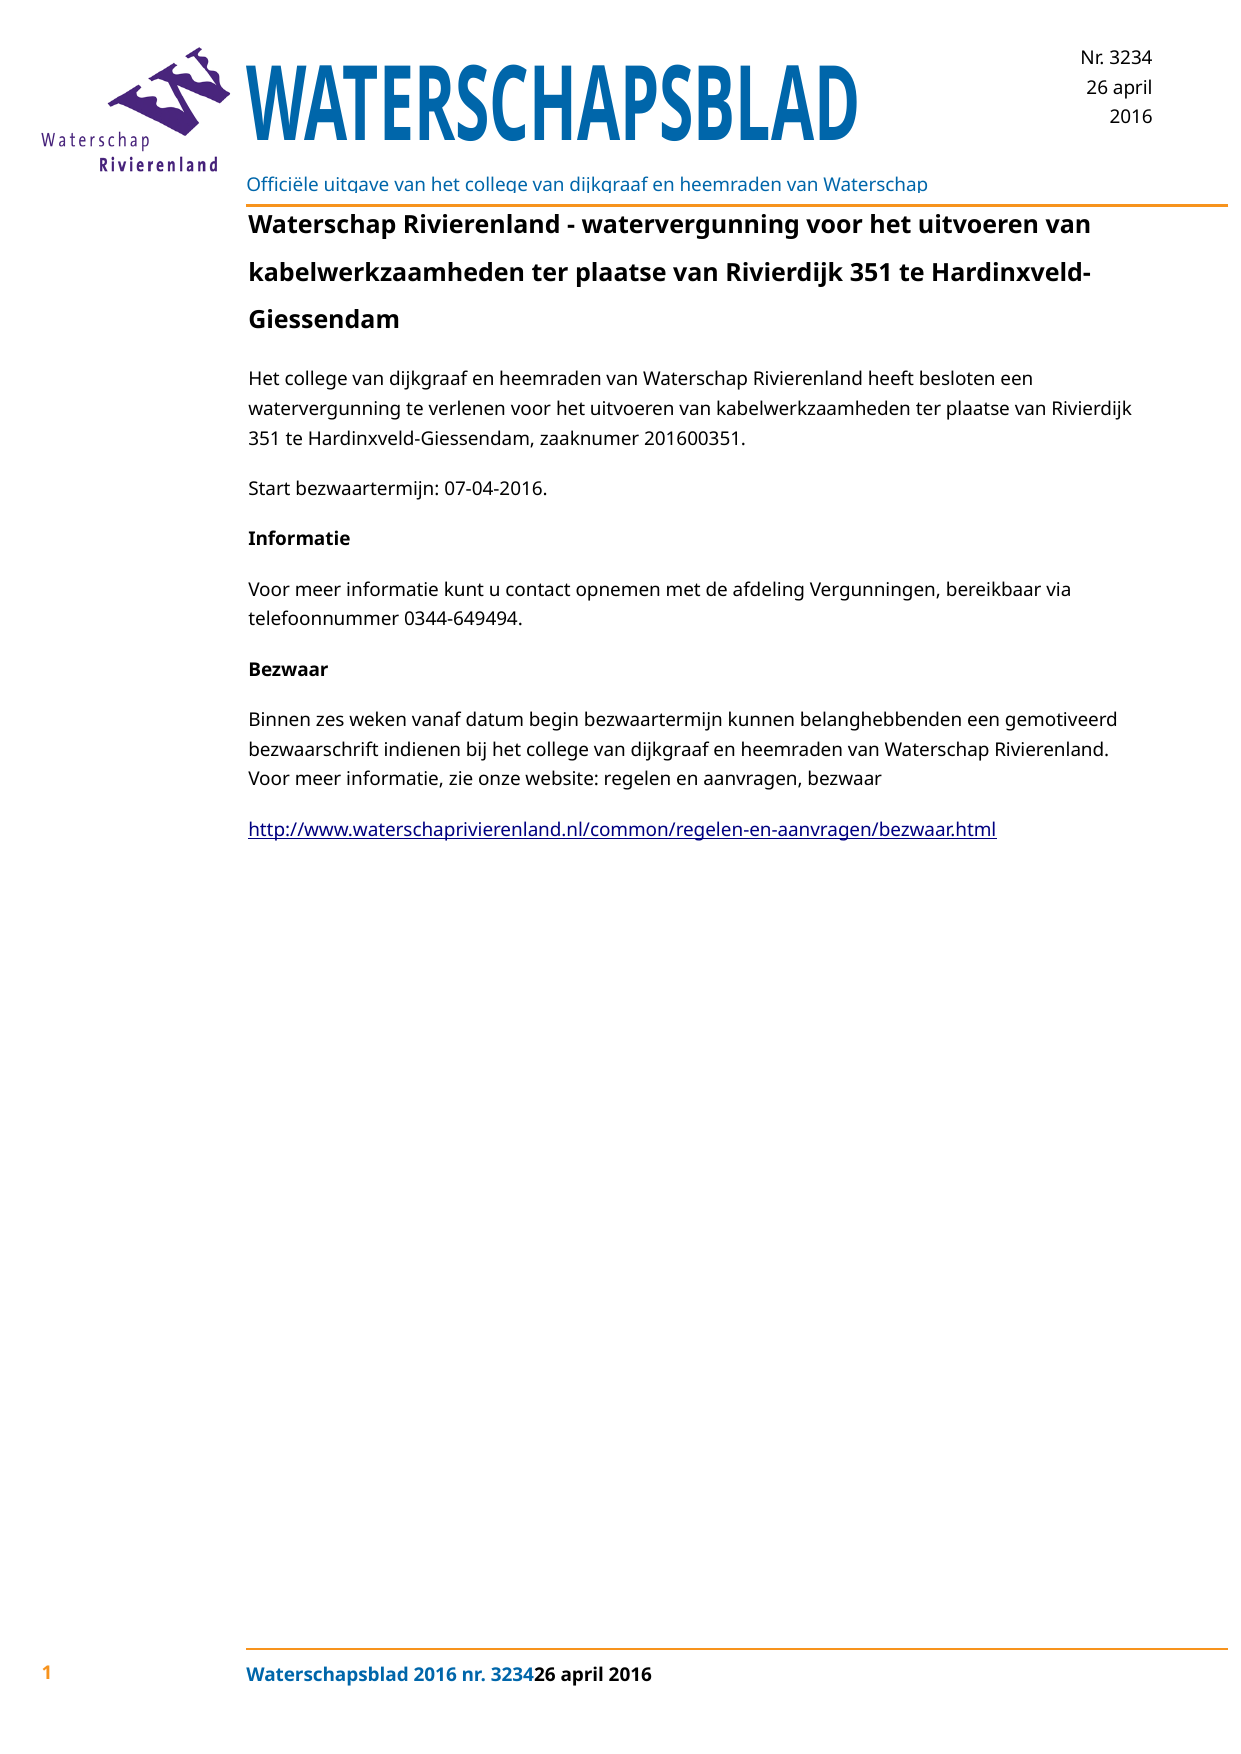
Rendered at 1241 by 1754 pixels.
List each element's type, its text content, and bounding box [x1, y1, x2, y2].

text Het college van dijkgraaf en heemraden van Waterschap Rivierenland heeft besloten een watervergunning te verlenen voor het uitvoeren van kabelwerkzaamheden ter plaatse van Rivierdijk 351 te Hardinxveld-Giessendam, zaaknumer 201600351. [248, 366, 1152, 450]
picture [41, 47, 231, 172]
text Start bezwaartermijn: 07-04-2016. [248, 475, 1152, 501]
text http://www.waterschaprivierenland.nl/common/regelen-en-aanvragen/bezwaar.html [248, 816, 1152, 842]
text Informatie [248, 526, 1152, 551]
text Binnen zes weken vanaf datum begin bezwaartermijn kunnen belanghebbenden een gemotiveerd bezwaarschrift indienen bij het college van dijkgraaf en heemraden van Waterschap Rivierenland. Voor meer informatie, zie onze website: regelen en aanvragen, bezwaar [248, 706, 1152, 791]
text Bezwaar [248, 656, 1152, 682]
text Waterschap Rivierenland - watervergunning voor het uitvoeren van kabelwerkzaamheden ter plaatse van Rivierdijk 351 te Hardinxveld-Giessendam [248, 207, 1152, 336]
text Voor meer informatie kunt u contact opnemen met de afdeling Vergunningen, bereikbaar via telefoonnummer 0344-649494. [248, 576, 1152, 631]
